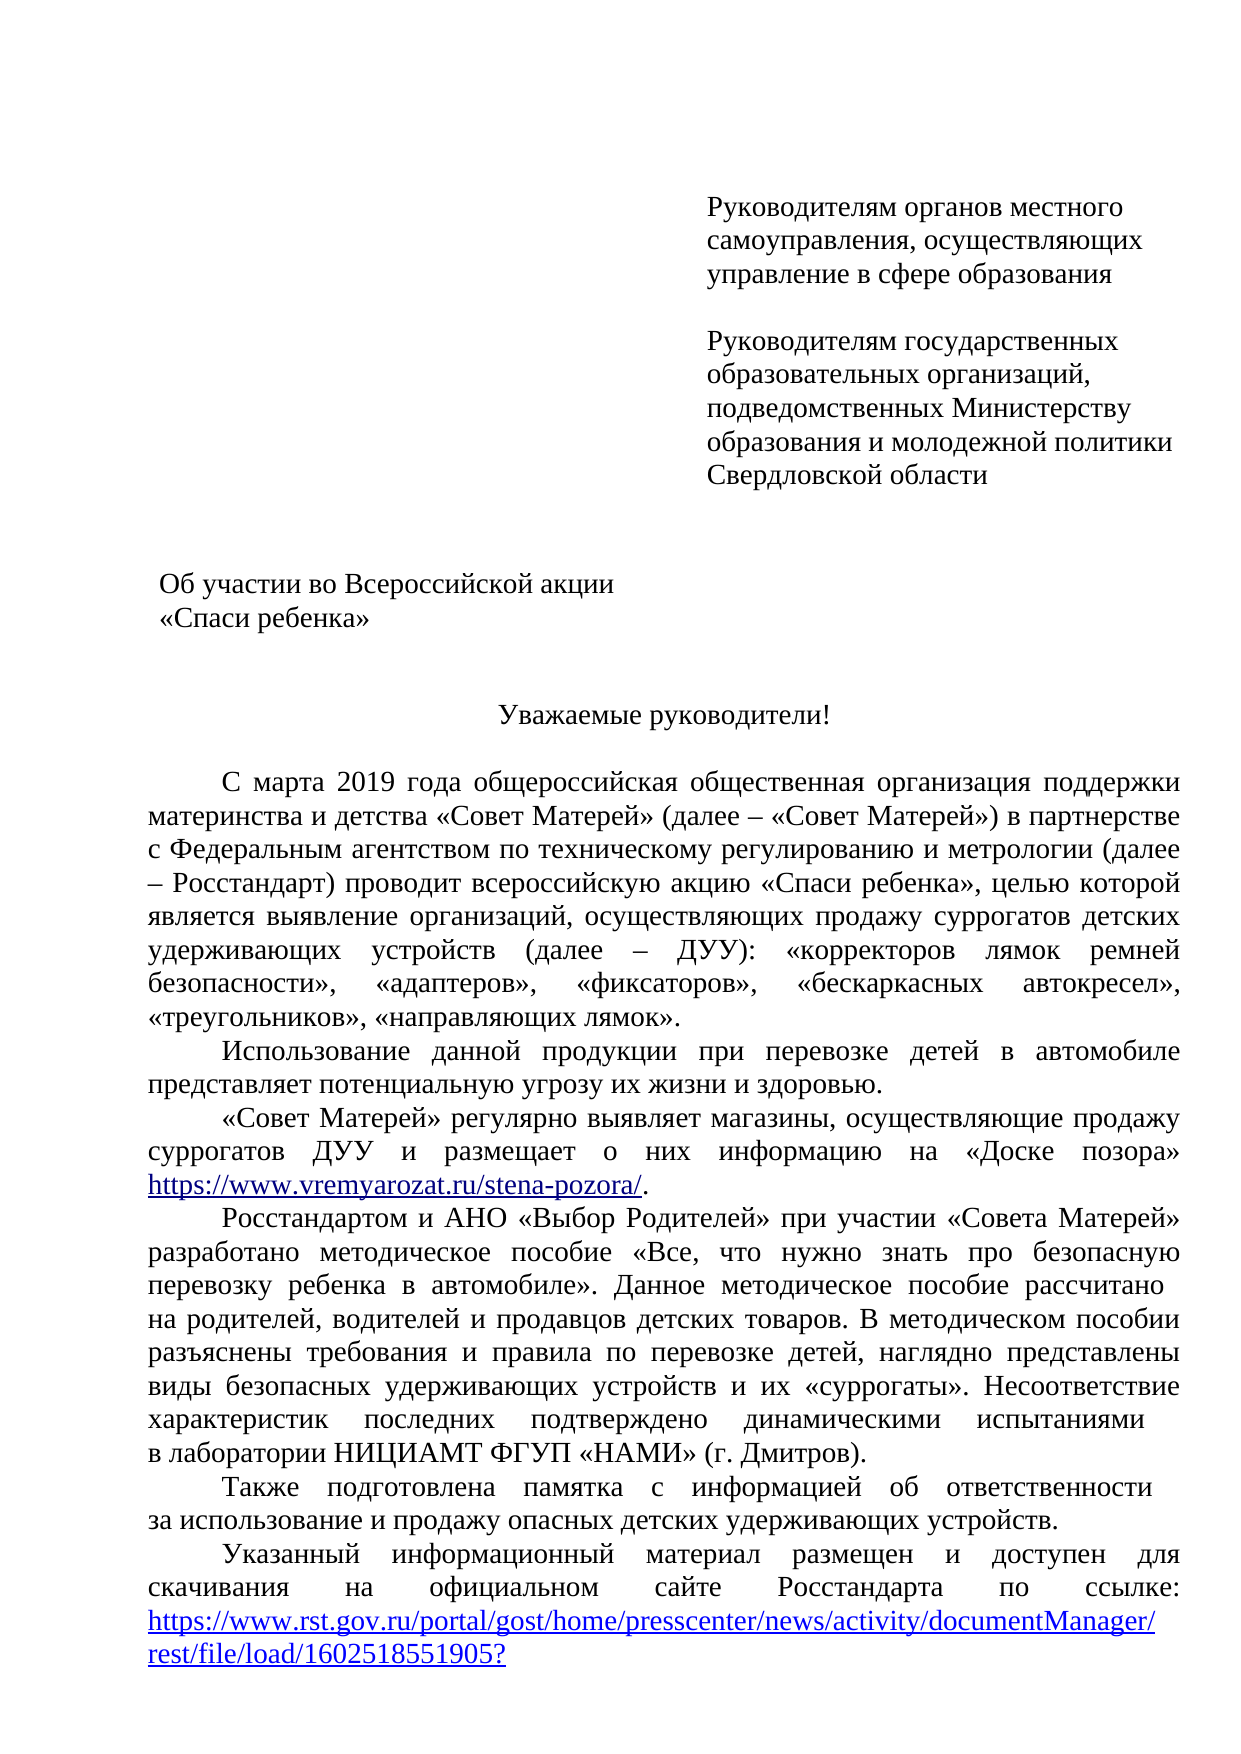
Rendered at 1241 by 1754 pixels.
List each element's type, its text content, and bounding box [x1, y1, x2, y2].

table_header [159, 413, 380, 447]
table_cell [148, 413, 646, 533]
table_header Об участии во Всероссийской акции «Спаси ребенка» [148, 567, 646, 634]
table_header [646, 74, 703, 533]
table_cell [217, 448, 380, 482]
table_header ПРАВИТЕЛЬСТВО СВЕРДЛОВСКОЙ ОБЛАСТИ МИНИСТЕРСТВО ОБРАЗОВАНИЯ И МОЛОДЕЖНОЙ ПОЛИТИКИ СВЕРДЛОВСКОЙ ОБЛАСТИ Малышева ул., д. 33, Екатеринбург, 620075 тел. (факс) (343) 312-00-04 (многоканальный) E-mail: info.minobraz@egov66.ru, http://minobraz.egov66.ru [148, 74, 646, 413]
table_header [417, 413, 631, 447]
table_header № [380, 413, 417, 447]
table_cell [417, 448, 631, 482]
text Использование данной продукции при перевозке детей в автомобиле представляет потенциальную угрозу их жизни и здоровью. [148, 1033, 1181, 1100]
text Уважаемые руководители! [148, 697, 1181, 731]
table_cell от [380, 448, 417, 482]
text С марта 2019 года общероссийская общественная организация поддержки материнства и детства «Совет Матерей» (далее – «Совет Матерей») в партнерстве с Федеральным агентством по техническому регулированию и метрологии (далее – Росстандарт) проводит всероссийскую акцию «Спаси ребенка», целью которой является выявление организаций, осуществляющих продажу суррогатов детских удерживающих устройств (далее – ДУУ): «корректоров лямок ремней безопасности», «адаптеров», «фиксаторов», «бескаркасных автокресел», «треугольников», «направляющих лямок». [148, 764, 1181, 1033]
table_cell На № [159, 448, 217, 482]
table_header Руководителям органов местного самоуправления, осуществляющих управление в сфере образования Руководителям государственных образовательных организаций, подведомственных Министерству образования и молодежной политики Свердловской области [703, 74, 1195, 533]
text «Совет Матерей» регулярно выявляет магазины, осуществляющие продажу суррогатов ДУУ и размещает о них информацию на «Доске позора» https://www.vremyarozat.ru/stena-pozora/. [148, 1100, 1181, 1200]
text Росстандартом и АНО «Выбор Родителей» при участии «Совета Матерей» разработано методическое пособие «Все, что нужно знать про безопасную перевозку ребенка в автомобиле». Данное методическое пособие рассчитано на родителей, водителей и продавцов детских товаров. В методическом пособии разъяснены требования и правила по перевозке детей, наглядно представлены виды безопасных удерживающих устройств и их «суррогаты». Несоответствие характеристик последних подтверждено динамическими испытаниями в лаборатории НИЦИАМТ ФГУП «НАМИ» (г. Дмитров). [148, 1200, 1181, 1469]
text Указанный информационный материал размещен и доступен для скачивания на официальном сайте Росстандарта по ссылке: https://www.rst.gov.ru/portal/gost/home/presscenter/news/activity/documentManager/rest/file/load/1602518551905? [148, 1536, 1181, 1670]
text Также подготовлена памятка с информацией об ответственности за использование и продажу опасных детских удерживающих устройств. [148, 1469, 1181, 1536]
